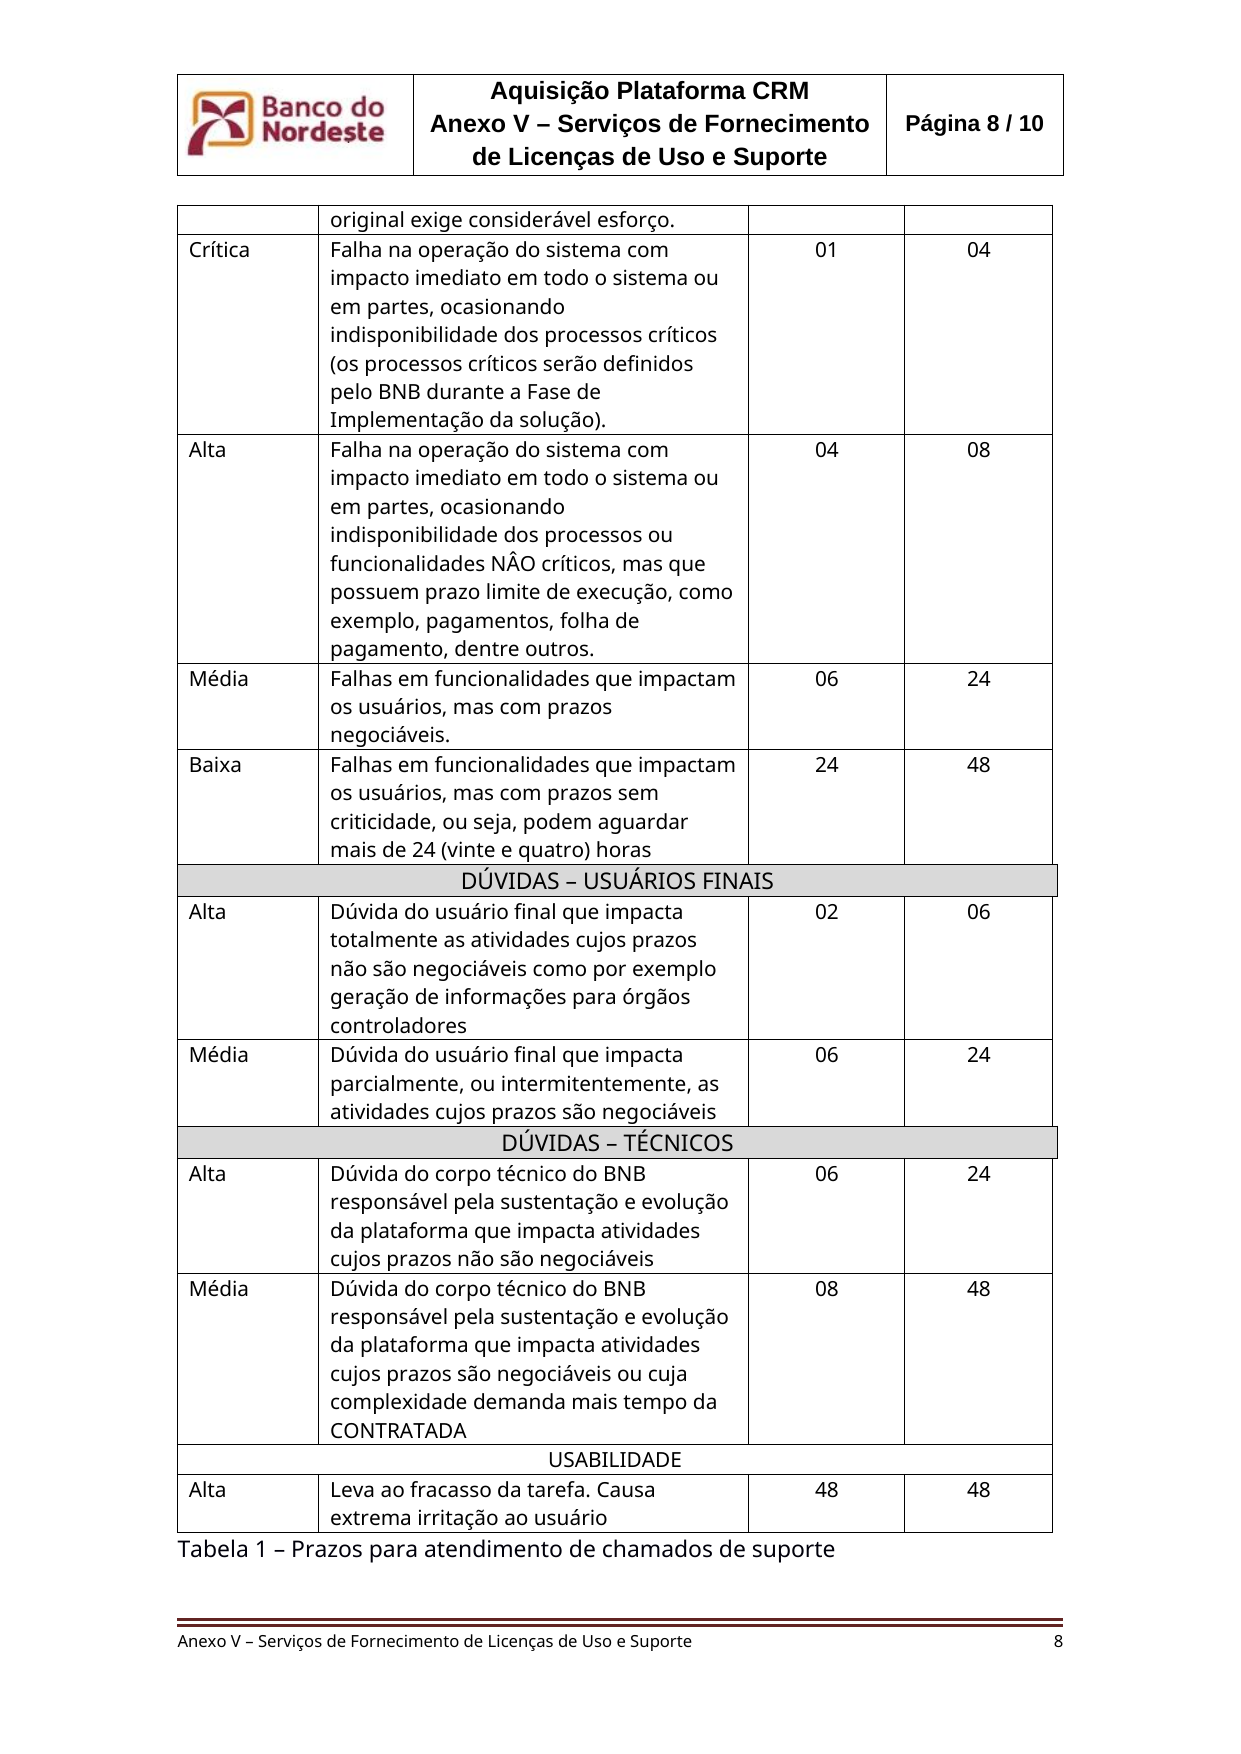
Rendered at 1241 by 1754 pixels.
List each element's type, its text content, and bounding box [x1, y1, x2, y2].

table_cell Falhas em funcionalidades que impactam os usuários, mas com prazos sem criticidade, ou seja, podem aguardar mais de 24 (vinte e quatro) horas [319, 750, 748, 864]
table_cell 04 [749, 435, 904, 663]
table_cell Média [178, 1274, 318, 1444]
table_cell [1053, 1039, 1057, 1126]
table_cell 24 [749, 750, 904, 864]
table_cell Alta [178, 897, 318, 1039]
table_cell 48 [905, 750, 1052, 864]
table_cell [1053, 434, 1057, 663]
table_cell [1053, 1444, 1057, 1474]
table_cell [1053, 205, 1057, 234]
table_cell [1053, 663, 1057, 749]
table_cell 24 [905, 664, 1052, 749]
table_cell 02 [749, 897, 904, 1039]
table_cell [1053, 749, 1057, 864]
table_cell Dúvida do corpo técnico do BNB responsável pela sustentação e evolução da plataforma que impacta atividades cujos prazos são negociáveis ou cuja complexidade demanda mais tempo da CONTRATADA [319, 1274, 748, 1444]
table_cell Leva ao fracasso da tarefa. Causa extrema irritação ao usuário [319, 1475, 748, 1532]
table_cell 24 [905, 1159, 1052, 1273]
table_cell Alta [178, 435, 318, 663]
table_cell [905, 206, 1052, 234]
table_cell 48 [749, 1475, 904, 1532]
text Tabela 1 – Prazos para atendimento de chamados de suporte [177, 1533, 1063, 1564]
table_cell [1053, 234, 1057, 434]
table_cell original exige considerável esforço. [319, 206, 748, 234]
table_cell USABILIDADE [178, 1445, 1052, 1474]
table_cell Média [178, 664, 318, 749]
table_cell [1053, 1474, 1057, 1532]
table_cell 48 [905, 1475, 1052, 1532]
table_cell 06 [749, 664, 904, 749]
table_cell 01 [749, 235, 904, 434]
table_cell [1053, 897, 1057, 1039]
table_cell [1053, 1273, 1057, 1444]
table_cell Dúvida do corpo técnico do BNB responsável pela sustentação e evolução da plataforma que impacta atividades cujos prazos não são negociáveis [319, 1159, 748, 1273]
table_cell Alta [178, 1475, 318, 1532]
table_cell 06 [749, 1159, 904, 1273]
table_cell 06 [749, 1040, 904, 1126]
table_cell 08 [905, 435, 1052, 663]
table_cell Alta [178, 1159, 318, 1273]
table_cell Crítica [178, 235, 318, 434]
table_cell Falha na operação do sistema com impacto imediato em todo o sistema ou em partes, ocasionando indisponibilidade dos processos críticos (os processos críticos serão definidos pelo BNB durante a Fase de Implementação da solução). [319, 235, 748, 434]
table_cell 08 [749, 1274, 904, 1444]
table_cell Baixa [178, 750, 318, 864]
table_cell [178, 206, 318, 234]
table_cell 04 [905, 235, 1052, 434]
table_cell 06 [905, 897, 1052, 1039]
table_cell DÚVIDAS – USUÁRIOS FINAIS [178, 865, 1057, 896]
table_cell Dúvida do usuário final que impacta totalmente as atividades cujos prazos não são negociáveis como por exemplo geração de informações para órgãos controladores [319, 897, 748, 1039]
table_cell [749, 206, 904, 234]
table_cell Dúvida do usuário final que impacta parcialmente, ou intermitentemente, as atividades cujos prazos são negociáveis [319, 1040, 748, 1126]
table_cell Falhas em funcionalidades que impactam os usuários, mas com prazos negociáveis. [319, 664, 748, 749]
table_cell [1053, 1159, 1057, 1273]
table_cell Falha na operação do sistema com impacto imediato em todo o sistema ou em partes, ocasionando indisponibilidade dos processos ou funcionalidades NÂO críticos, mas que possuem prazo limite de execução, como exemplo, pagamentos, folha de pagamento, dentre outros. [319, 435, 748, 663]
table_cell 48 [905, 1274, 1052, 1444]
table_cell DÚVIDAS – TÉCNICOS [178, 1127, 1057, 1158]
table_cell Média [178, 1040, 318, 1126]
table_cell 24 [905, 1040, 1052, 1126]
